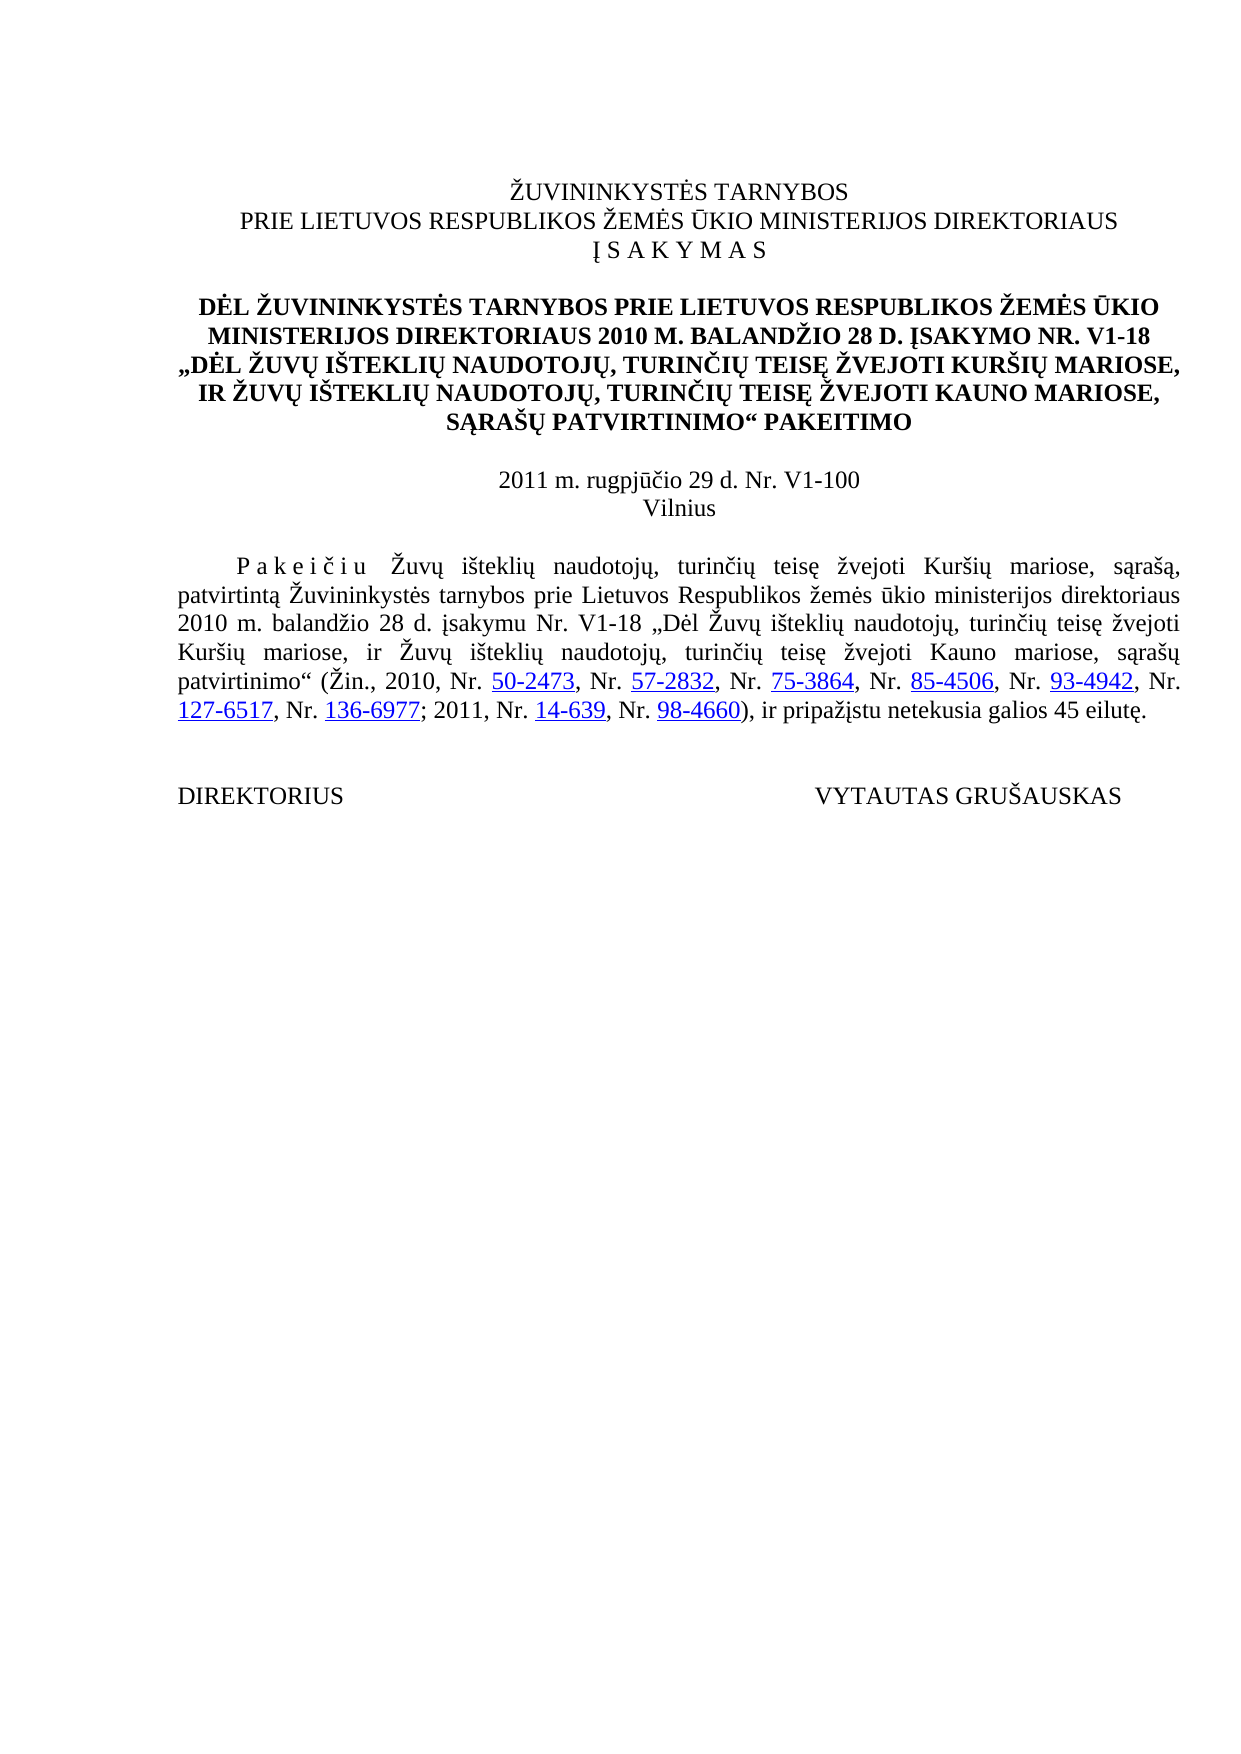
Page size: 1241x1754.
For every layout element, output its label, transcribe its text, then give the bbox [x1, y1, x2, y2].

text DĖL ŽUVININKYSTĖS TARNYBOS PRIE LIETUVOS RESPUBLIKOS ŽEMĖS ŪKIO MINISTERIJOS DIREKTORIAUS 2010 M. BALANDŽIO 28 D. ĮSAKYMO Nr. V1-18 „DĖL ŽUVŲ IŠTEKLIŲ NAUDOTOJŲ, TURINČIŲ TEISĘ ŽVEJOTI KURŠIŲ MARIOSE, IR ŽUVŲ IŠTEKLIŲ NAUDOTOJŲ, TURINČIŲ TEISĘ ŽVEJOTI KAUNO MARIOSE, SĄRAŠŲ PATVIRTINIMO“ PAKEITIMO [177, 292, 1181, 436]
text Vilnius [177, 493, 1181, 522]
text ŽUVININKYSTĖS TARNYBOS [177, 177, 1181, 206]
text 2011 m. rugpjūčio 29 d. Nr. V1-100 [177, 465, 1181, 493]
text Pakeičiu Žuvų išteklių naudotojų, turinčių teisę žvejoti Kuršių mariose, sąrašą, patvirtintą Žuvininkystės tarnybos prie Lietuvos Respublikos žemės ūkio ministerijos direktoriaus 2010 m. balandžio 28 d. įsakymu Nr. V1-18 „Dėl Žuvų išteklių naudotojų, turinčių teisę žvejoti Kuršių mariose, ir Žuvų išteklių naudotojų, turinčių teisę žvejoti Kauno mariose, sąrašų patvirtinimo“ (Žin., 2010, Nr. 50-2473, Nr. 57-2832, Nr. 75-3864, Nr. 85-4506, Nr. 93-4942, Nr. 127-6517, Nr. 136-6977; 2011, Nr. 14-639, Nr. 98-4660), ir pripažįstu netekusia galios 45 eilutę. [177, 551, 1181, 723]
text Direktorius Vytautas Grušauskas [177, 781, 1181, 810]
text ĮSAKYMAS [177, 235, 1181, 263]
text PRIE LIETUVOS RESPUBLIKOS ŽEMĖS ŪKIO MINISTERIJOS DIREKTORIAUS [177, 206, 1181, 235]
